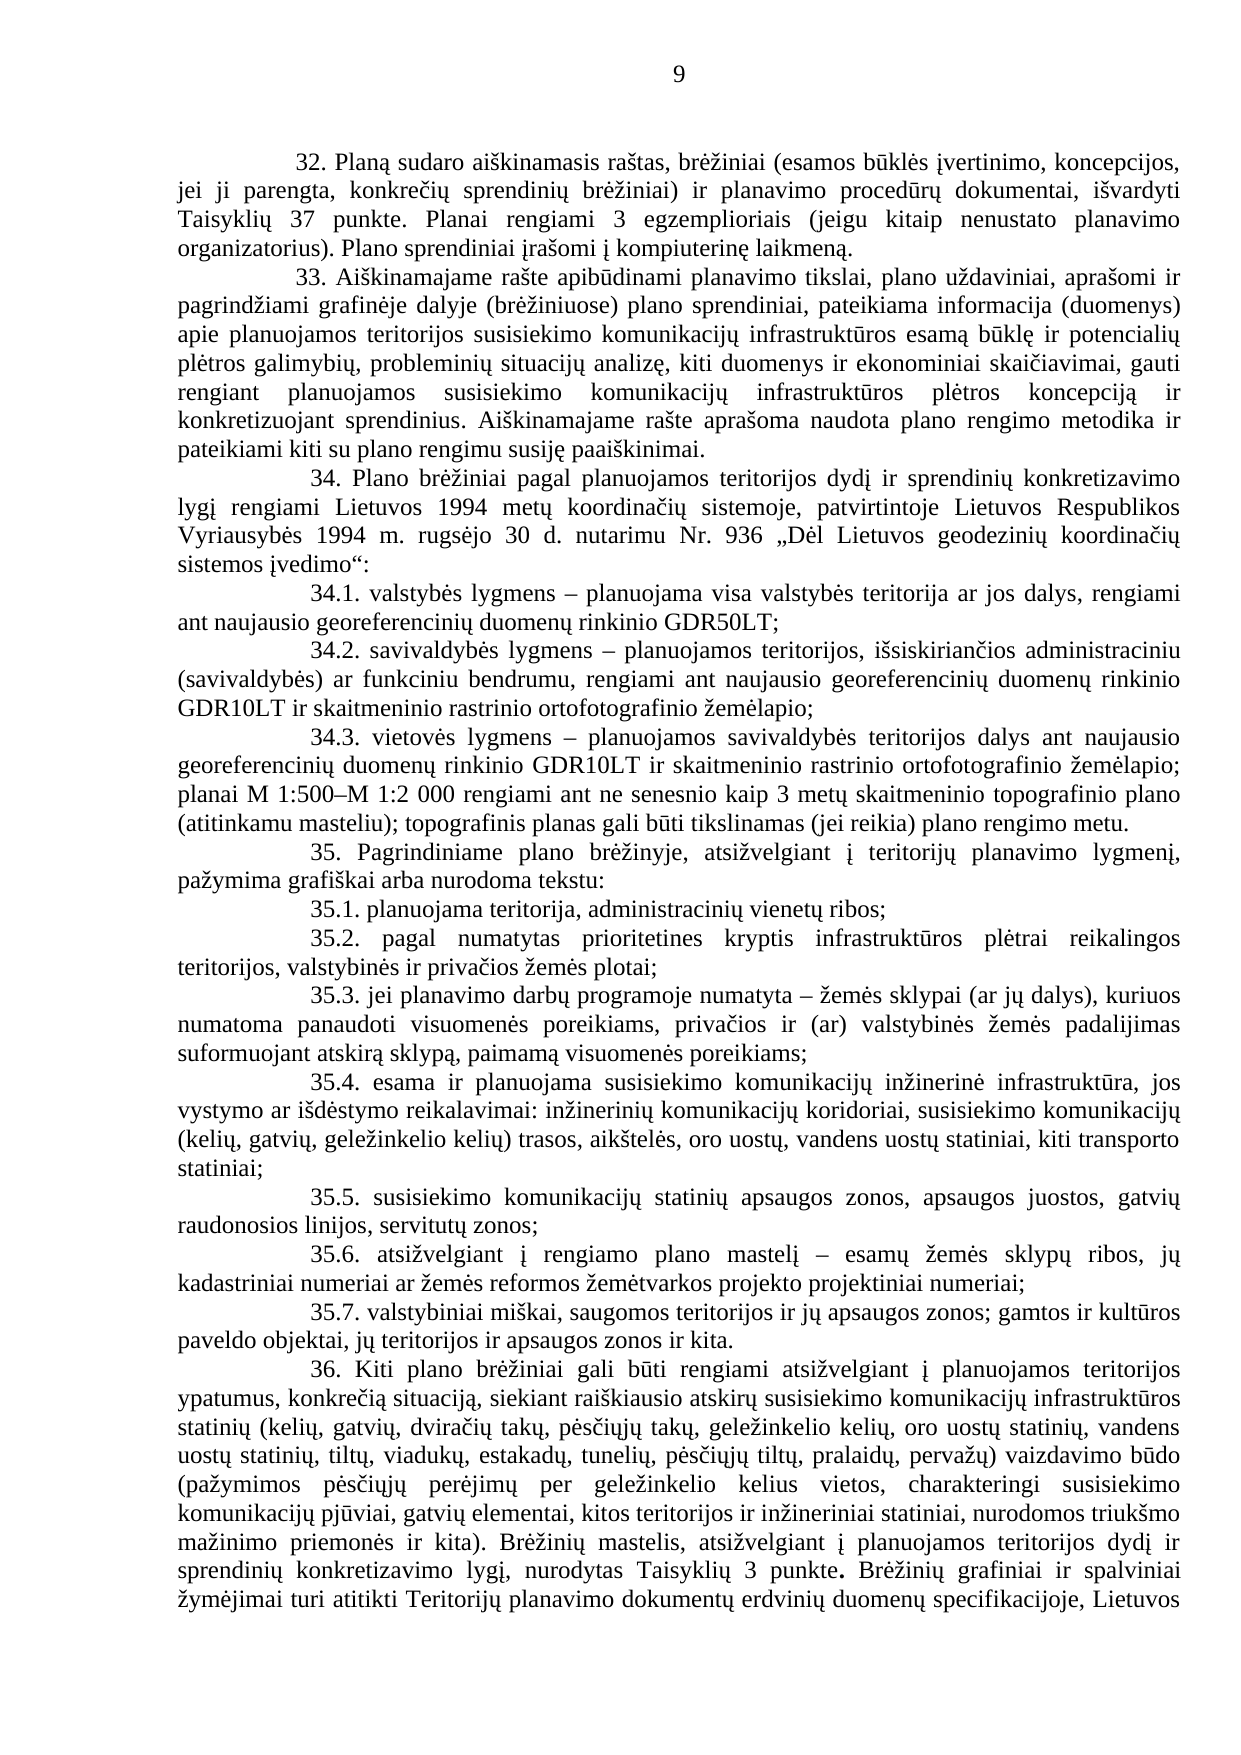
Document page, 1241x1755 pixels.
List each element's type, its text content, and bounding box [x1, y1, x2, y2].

text 34.3. vietovės lygmens – planuojamos savivaldybės teritorijos dalys ant naujausio georeferencinių duomenų rinkinio GDR10LT ir skaitmeninio rastrinio ortofotografinio žemėlapio; planai M 1:500–M 1:2 000 rengiami ant ne senesnio kaip 3 metų skaitmeninio topografinio plano (atitinkamu masteliu); topografinis planas gali būti tikslinamas (jei reikia) plano rengimo metu. [177, 722, 1181, 837]
text 35.6. atsižvelgiant į rengiamo plano mastelį – esamų žemės sklypų ribos, jų kadastriniai numeriai ar žemės reformos žemėtvarkos projekto projektiniai numeriai; [177, 1239, 1181, 1297]
text 34.1. valstybės lygmens – planuojama visa valstybės teritorija ar jos dalys, rengiami ant naujausio georeferencinių duomenų rinkinio GDR50LT; [177, 578, 1181, 636]
text 33. Aiškinamajame rašte apibūdinami planavimo tikslai, plano uždaviniai, aprašomi ir pagrindžiami grafinėje dalyje (brėžiniuose) plano sprendiniai, pateikiama informacija (duomenys) apie planuojamos teritorijos susisiekimo komunikacijų infrastruktūros esamą būklę ir potencialių plėtros galimybių, probleminių situacijų analizę, kiti duomenys ir ekonominiai skaičiavimai, gauti rengiant planuojamos susisiekimo komunikacijų infrastruktūros plėtros koncepciją ir konkretizuojant sprendinius. Aiškinamajame rašte aprašoma naudota plano rengimo metodika ir pateikiami kiti su plano rengimu susiję paaiškinimai. [177, 262, 1181, 463]
text 35.2. pagal numatytas prioritetines kryptis infrastruktūros plėtrai reikalingos teritorijos, valstybinės ir privačios žemės plotai; [177, 923, 1181, 981]
text 35.3. jei planavimo darbų programoje numatyta – žemės sklypai (ar jų dalys), kuriuos numatoma panaudoti visuomenės poreikiams, privačios ir (ar) valstybinės žemės padalijimas suformuojant atskirą sklypą, paimamą visuomenės poreikiams; [177, 981, 1181, 1067]
text 35.1. planuojama teritorija, administracinių vienetų ribos; [177, 894, 1181, 923]
text 34.2. savivaldybės lygmens – planuojamos teritorijos, išsiskiriančios administraciniu (savivaldybės) ar funkciniu bendrumu, rengiami ant naujausio georeferencinių duomenų rinkinio GDR10LT ir skaitmeninio rastrinio ortofotografinio žemėlapio; [177, 636, 1181, 722]
text 35.5. susisiekimo komunikacijų statinių apsaugos zonos, apsaugos juostos, gatvių raudonosios linijos, servitutų zonos; [177, 1182, 1181, 1239]
text 35. Pagrindiniame plano brėžinyje, atsižvelgiant į teritorijų planavimo lygmenį, pažymima grafiškai arba nurodoma tekstu: [177, 837, 1181, 894]
text 35.7. valstybiniai miškai, saugomos teritorijos ir jų apsaugos zonos; gamtos ir kultūros paveldo objektai, jų teritorijos ir apsaugos zonos ir kita. [177, 1297, 1181, 1354]
text 35.4. esama ir planuojama susisiekimo komunikacijų inžinerinė infrastruktūra, jos vystymo ar išdėstymo reikalavimai: inžinerinių komunikacijų koridoriai, susisiekimo komunikacijų (kelių, gatvių, geležinkelio kelių) trasos, aikštelės, oro uostų, vandens uostų statiniai, kiti transporto statiniai; [177, 1067, 1181, 1182]
text 34. Plano brėžiniai pagal planuojamos teritorijos dydį ir sprendinių konkretizavimo lygį rengiami Lietuvos 1994 metų koordinačių sistemoje, patvirtintoje Lietuvos Respublikos Vyriausybės 1994 m. rugsėjo 30 d. nutarimu Nr. 936 „Dėl Lietuvos geodezinių koordinačių sistemos įvedimo“: [177, 463, 1181, 578]
text 32. Planą sudaro aiškinamasis raštas, brėžiniai (esamos būklės įvertinimo, koncepcijos, jei ji parengta, konkrečių sprendinių brėžiniai) ir planavimo procedūrų dokumentai, išvardyti Taisyklių 37 punkte. Planai rengiami 3 egzemplioriais (jeigu kitaip nenustato planavimo organizatorius). Plano sprendiniai įrašomi į kompiuterinę laikmeną. [177, 147, 1181, 262]
text 36. Kiti plano brėžiniai gali būti rengiami atsižvelgiant į planuojamos teritorijos ypatumus, konkrečią situaciją, siekiant raiškiausio atskirų susisiekimo komunikacijų infrastruktūros statinių (kelių, gatvių, dviračių takų, pėsčiųjų takų, geležinkelio kelių, oro uostų statinių, vandens uostų statinių, tiltų, viadukų, estakadų, tunelių, pėsčiųjų tiltų, pralaidų, pervažų) vaizdavimo būdo (pažymimos pėsčiųjų perėjimų per geležinkelio kelius vietos, charakteringi susisiekimo komunikacijų pjūviai, gatvių elementai, kitos teritorijos ir inžineriniai statiniai, nurodomos triukšmo mažinimo priemonės ir kita). Brėžinių mastelis, atsižvelgiant į planuojamos teritorijos dydį ir sprendinių konkretizavimo lygį, nurodytas Taisyklių 3 punkte. Brėžinių grafiniai ir spalviniai žymėjimai turi atitikti Teritorijų planavimo dokumentų erdvinių duomenų specifikacijoje, Lietuvos [177, 1354, 1181, 1613]
